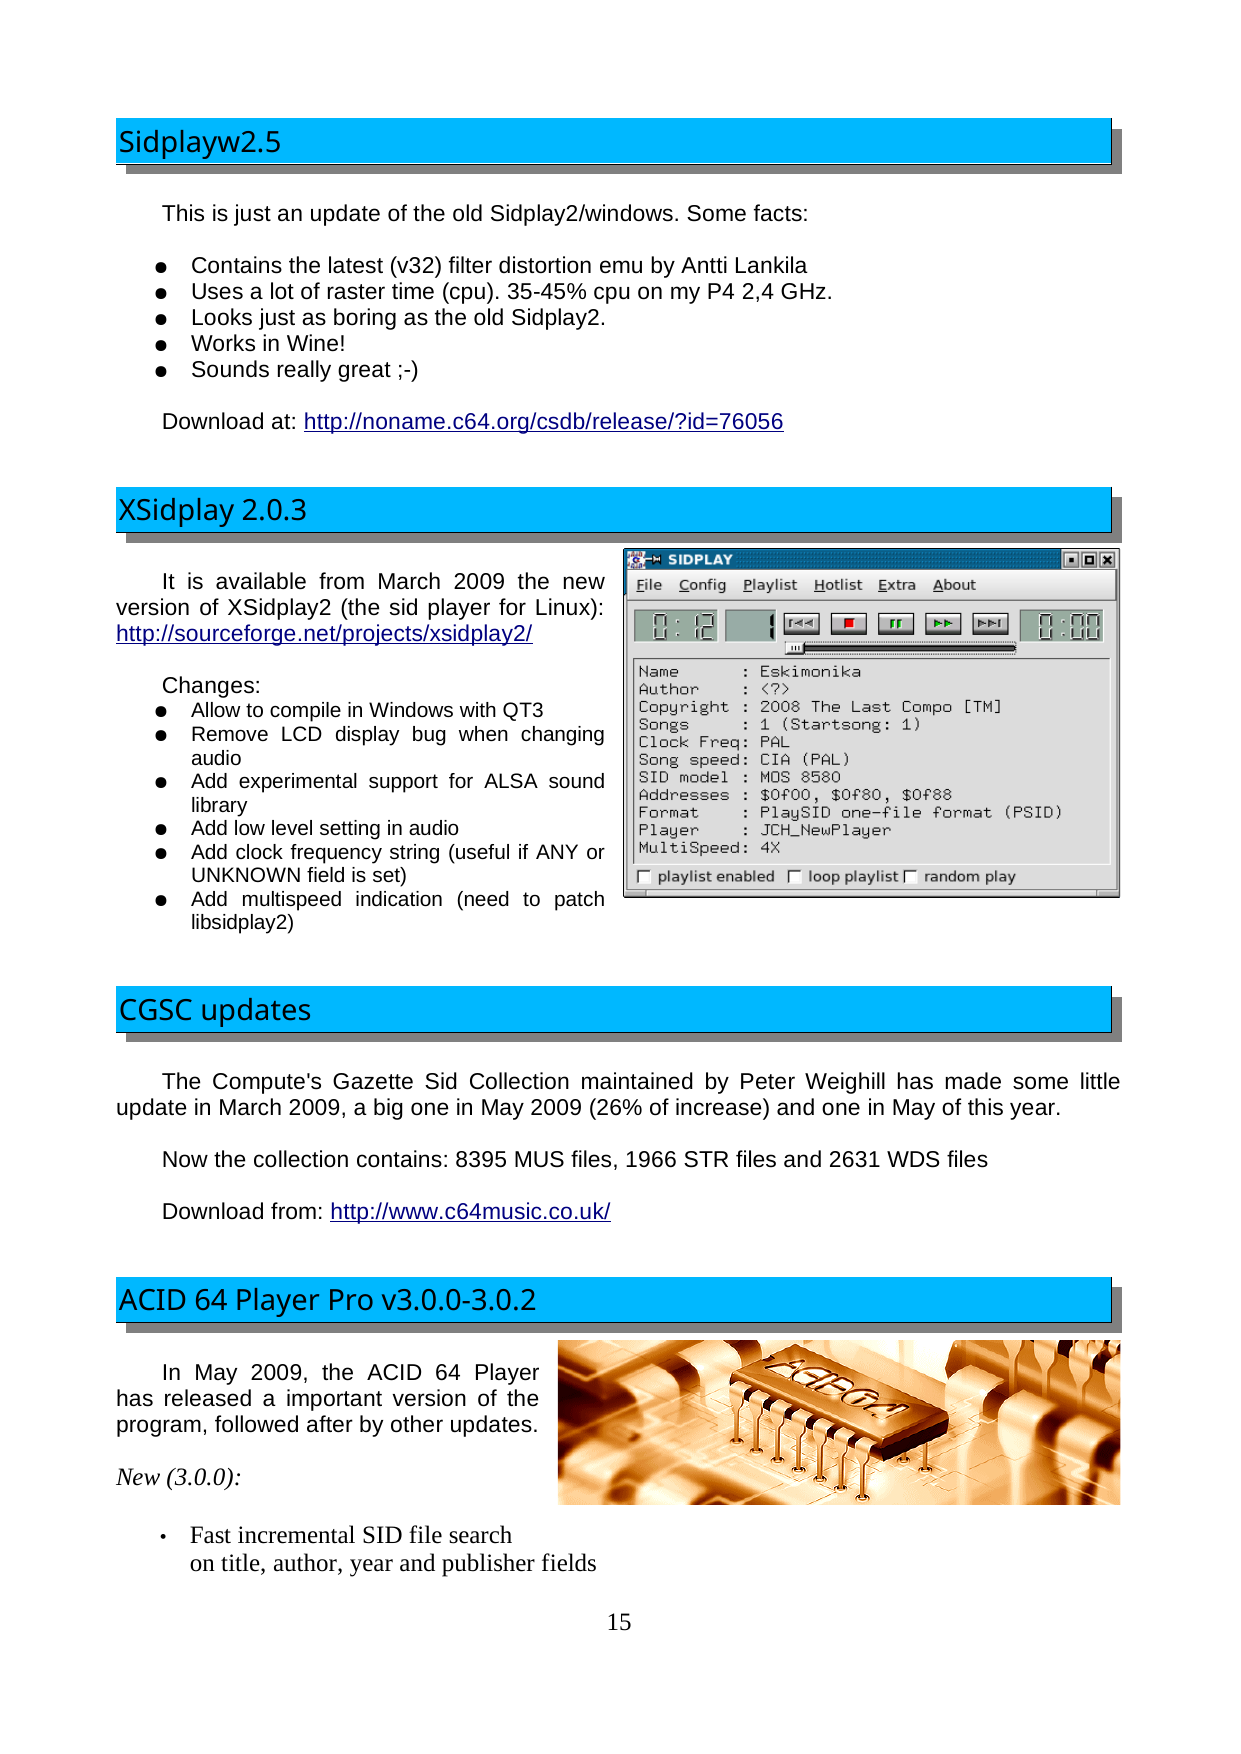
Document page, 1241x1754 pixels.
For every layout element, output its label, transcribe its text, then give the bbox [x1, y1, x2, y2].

picture [680, 555, 723, 564]
picture [669, 555, 676, 564]
picture [623, 548, 1121, 898]
list Fast incremental SID file search on title, author, year and publisher fields [160, 1521, 1122, 1577]
text Now the collection contains: 8395 MUS files, 1966 STR files and 2631 WDS files [116, 1147, 1122, 1173]
picture [724, 555, 732, 564]
list Looks just as boring as the old Sidplay2. [153, 304, 1122, 330]
list Add experimental support for ALSA sound library [153, 769, 623, 817]
list Uses a lot of raster time (cpu). 35-45% cpu on my P4 2,4 GHz. [153, 278, 1122, 304]
text The Compute's Gazette Sid Collection maintained by Peter Weighill has made some little update in March 2009, a big one in May 2009 (26% of increase) and one in May of this year. [116, 1068, 1122, 1121]
picture [557, 1340, 1121, 1505]
list Add low level setting in audio [153, 817, 623, 840]
list Add multispeed indication (need to patch libsidplay2) [153, 887, 1122, 934]
list Remove LCD display bug when changing audio [153, 722, 623, 769]
text Sidplayw2.5 [116, 118, 1111, 163]
text New (3.0.0): [116, 1463, 557, 1491]
list Contains the latest (v32) filter distortion emu by Antti Lankila [153, 252, 1122, 278]
text XSidplay 2.0.3 [116, 487, 1111, 532]
list Allow to compile in Windows with QT3 [153, 699, 623, 722]
text In May 2009, the ACID 64 Player has released a important version of the program, followed after by other updates. [116, 1359, 557, 1437]
text This is just an update of the old Sidplay2/windows. Some facts: [116, 200, 1122, 226]
text ACID 64 Player Pro v3.0.0-3.0.2 [116, 1277, 1111, 1322]
list Sounds really great ;-) [153, 356, 1122, 382]
list Works in Wine! [153, 330, 1122, 356]
text Changes: [116, 673, 623, 699]
text CGSC updates [116, 986, 1111, 1032]
list Add clock frequency string (useful if ANY or UNKNOWN field is set) [153, 840, 623, 887]
text Download from: http://www.c64music.co.uk/ [116, 1199, 1122, 1225]
text It is available from March 2009 the new version of XSidplay2 (the sid player for Linux): http://sourceforge.net/projects/xsidplay2/ [116, 569, 623, 647]
text Download at: http://noname.c64.org/csdb/release/?id=76056 [116, 408, 1122, 434]
